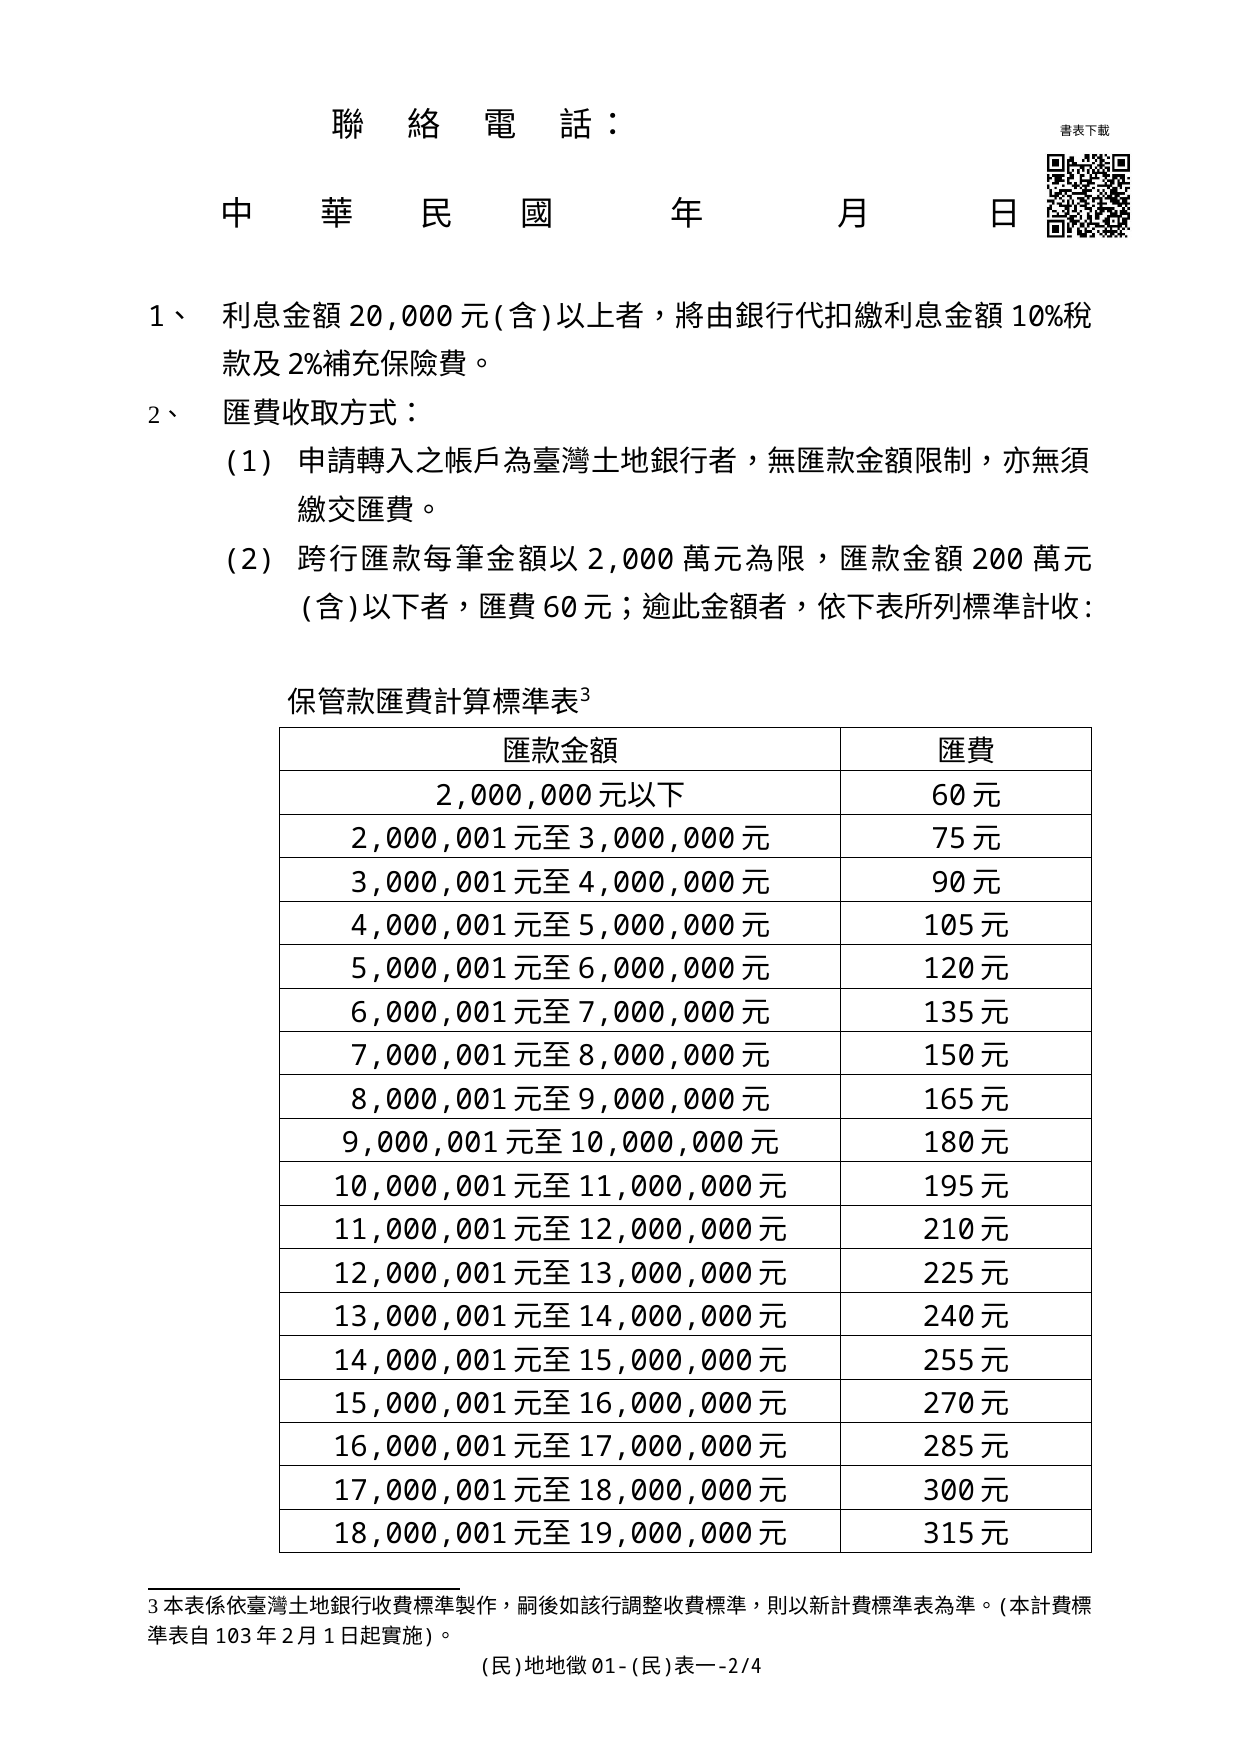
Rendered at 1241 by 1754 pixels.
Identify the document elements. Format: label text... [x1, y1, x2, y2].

picture [1033, 140, 1143, 251]
table_cell 150元 [841, 1032, 1091, 1074]
table_cell 60元 [841, 771, 1091, 814]
table_header 匯款金額 [280, 728, 840, 770]
text 本表係依臺灣土地銀行收費標準製作，嗣後如該行調整收費標準，則以新計費標準表為準。(本計費標準表自103年2月1日起實施)。 [148, 1589, 1092, 1650]
table_cell 9,000,001元至10,000,000元 [280, 1119, 840, 1161]
list 利息金額20,000元(含)以上者，將由銀行代扣繳利息金額10%稅款及2%補充保險費。 [148, 292, 1092, 383]
table_cell 14,000,001元至15,000,000元 [280, 1336, 840, 1378]
table_cell 105元 [841, 902, 1091, 944]
table_cell 270元 [841, 1380, 1091, 1422]
list 匯費收取方式： [148, 389, 1092, 432]
list 跨行匯款每筆金額以2,000萬元為限，匯款金額200萬元(含)以下者，匯費60元；逾此金額者，依下表所列標準計收: [223, 535, 1092, 626]
table_cell 210元 [841, 1206, 1091, 1248]
text 保管款匯費計算標準表 [148, 678, 1092, 721]
table_cell 240元 [841, 1293, 1091, 1335]
table_cell 2,000,001元至3,000,000元 [280, 815, 840, 857]
table_cell 18,000,001元至19,000,000元 [280, 1510, 840, 1552]
table_cell 225元 [841, 1249, 1091, 1292]
text 中 華 民 國 年 月 日 [148, 186, 1033, 234]
table_cell 16,000,001元至17,000,000元 [280, 1423, 840, 1465]
table_cell 13,000,001元至14,000,000元 [280, 1293, 840, 1335]
table_header 匯費 [841, 728, 1091, 770]
table_cell 17,000,001元至18,000,000元 [280, 1466, 840, 1509]
table_cell 300元 [841, 1466, 1091, 1509]
table_cell 15,000,001元至16,000,000元 [280, 1380, 840, 1422]
table_cell 195元 [841, 1162, 1091, 1205]
text 聯 絡 電 話： [148, 98, 1092, 146]
table_cell 165元 [841, 1075, 1091, 1118]
table_cell 135元 [841, 989, 1091, 1031]
table_cell 10,000,001元至11,000,000元 [280, 1162, 840, 1205]
table_cell 5,000,001元至6,000,000元 [280, 945, 840, 987]
table_cell 7,000,001元至8,000,000元 [280, 1032, 840, 1074]
table_cell 4,000,001元至5,000,000元 [280, 902, 840, 944]
table_cell 6,000,001元至7,000,000元 [280, 989, 840, 1031]
table_cell 90元 [841, 858, 1091, 901]
list 申請轉入之帳戶為臺灣土地銀行者，無匯款金額限制，亦無須繳交匯費。 [223, 438, 1092, 529]
table_cell 3,000,001元至4,000,000元 [280, 858, 840, 901]
table_cell 12,000,001元至13,000,000元 [280, 1249, 840, 1292]
table_cell 120元 [841, 945, 1091, 987]
table_cell 8,000,001元至9,000,000元 [280, 1075, 840, 1118]
table_cell 2,000,000元以下 [280, 771, 840, 814]
table_cell 11,000,001元至12,000,000元 [280, 1206, 840, 1248]
table_cell 180元 [841, 1119, 1091, 1161]
table_cell 255元 [841, 1336, 1091, 1378]
table_cell 315元 [841, 1510, 1091, 1552]
table_cell 75元 [841, 815, 1091, 857]
table_cell 285元 [841, 1423, 1091, 1465]
